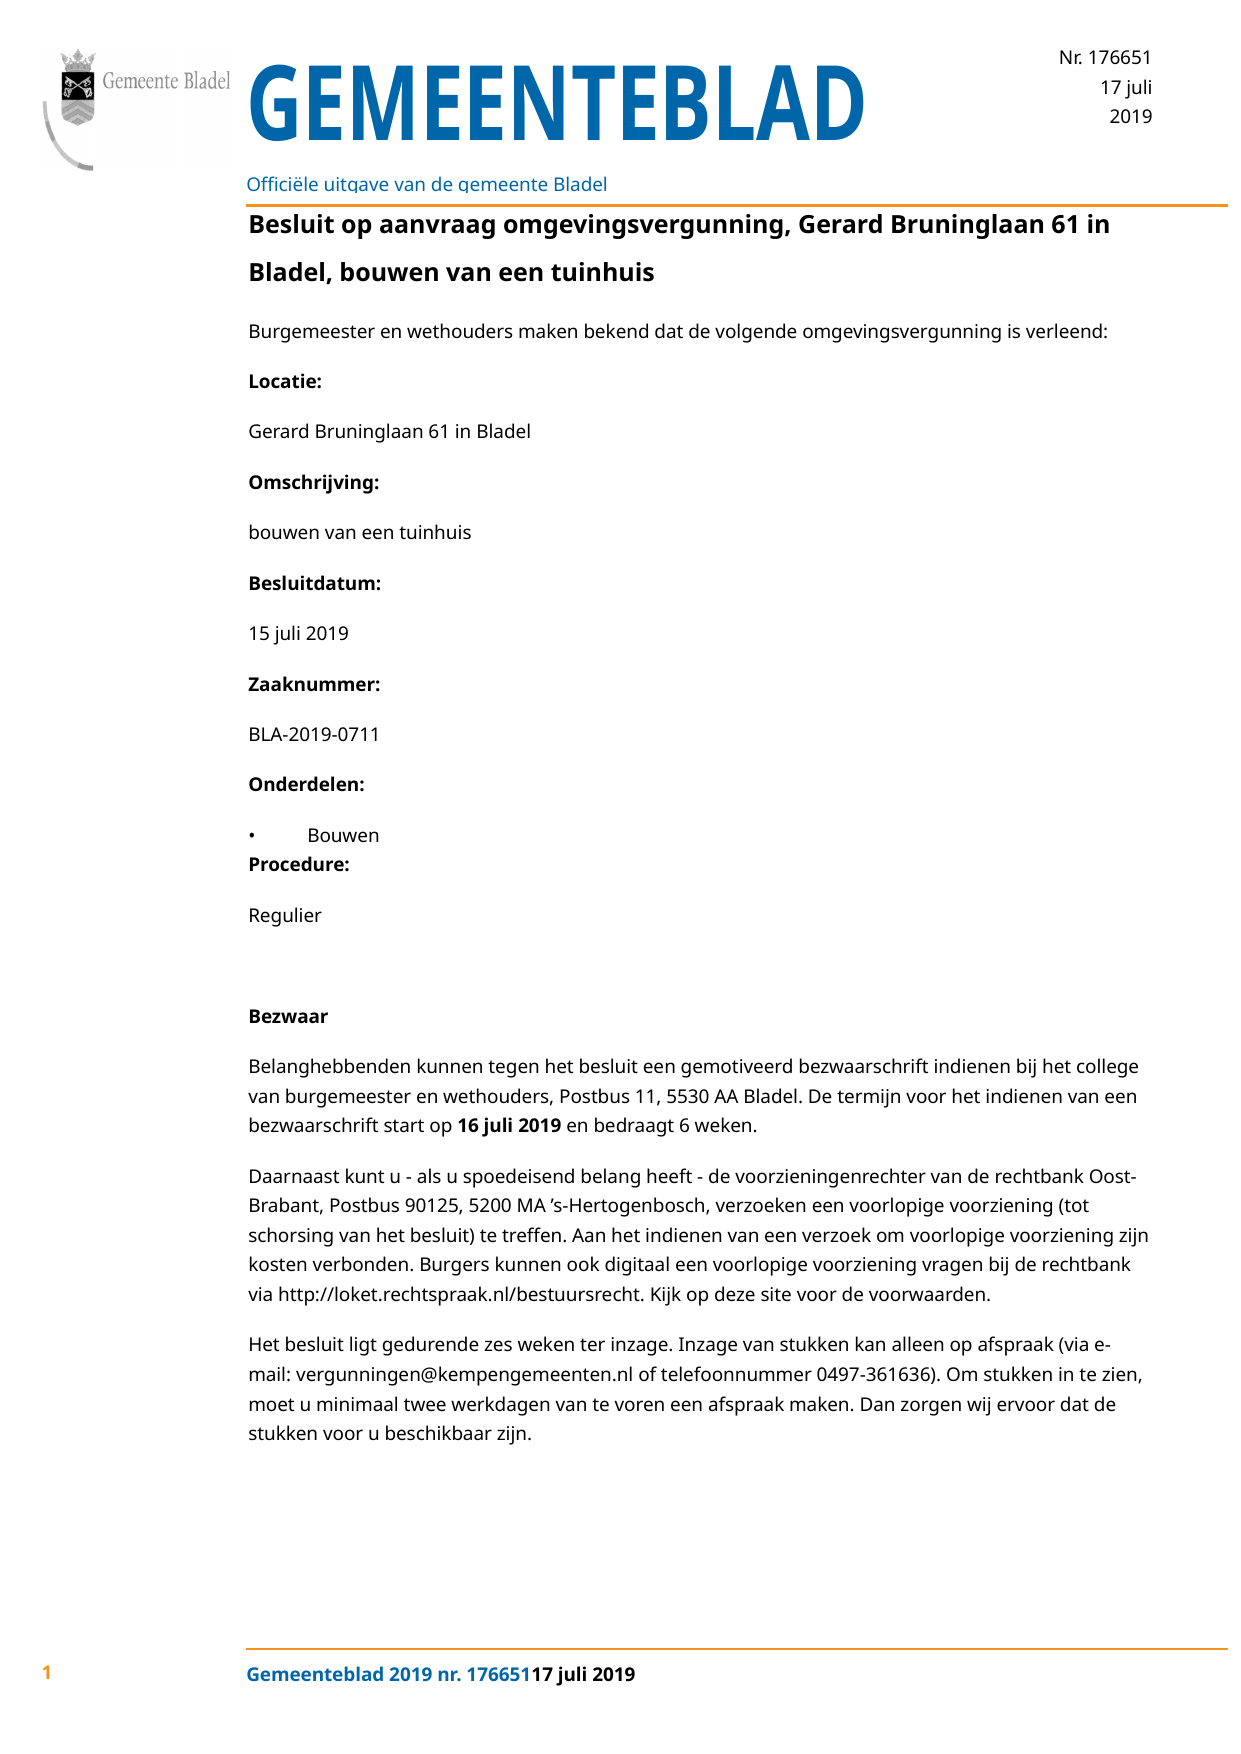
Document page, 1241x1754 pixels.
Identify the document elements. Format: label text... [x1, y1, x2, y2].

text BLA-2019-0711 [248, 721, 1152, 747]
text bouwen van een tuinhuis [248, 519, 1152, 545]
text Locatie: [248, 368, 1152, 394]
text 15 juli 2019 [248, 620, 1152, 646]
text Procedure: [248, 852, 1152, 877]
text Besluitdatum: [248, 570, 1152, 596]
text Onderdelen: [248, 772, 1152, 797]
text Het besluit ligt gedurende zes weken ter inzage. Inzage van stukken kan alleen op afspraak (via e-mail: vergunningen@kempengemeenten.nl of telefoonnummer 0497-361636). Om stukken in te zien, moet u minimaal twee werkdagen van te voren een afspraak maken. Dan zorgen wij ervoor dat de stukken voor u beschikbaar zijn. [248, 1332, 1152, 1446]
text Zaaknummer: [248, 671, 1152, 697]
text Daarnaast kunt u - als u spoedeisend belang heeft - de voorzieningenrechter van de rechtbank Oost-Brabant, Postbus 90125, 5200 MA ’s-Hertogenbosch, verzoeken een voorlopige voorziening (tot schorsing van het besluit) te treffen. Aan het indienen van een verzoek om voorlopige voorziening zijn kosten verbonden. Burgers kunnen ook digitaal een voorlopige voorziening vragen bij de rechtbank via http://loket.rechtspraak.nl/bestuursrecht. Kijk op deze site voor de voorwaarden. [248, 1163, 1152, 1307]
text Burgemeester en wethouders maken bekend dat de volgende omgevingsvergunning is verleend: [248, 318, 1152, 344]
list Bouwen [248, 822, 1152, 848]
picture [41, 47, 231, 172]
text Regulier [248, 902, 1152, 928]
text Besluit op aanvraag omgevingsvergunning, Gerard Bruninglaan 61 in Bladel, bouwen van een tuinhuis [248, 207, 1152, 288]
text Bezwaar [248, 1003, 1152, 1029]
text Omschrijving: [248, 469, 1152, 495]
text Gerard Bruninglaan 61 in Bladel [248, 419, 1152, 444]
text Belanghebbenden kunnen tegen het besluit een gemotiveerd bezwaarschrift indienen bij het college van burgemeester en wethouders, Postbus 11, 5530 AA Bladel. De termijn voor het indienen van een bezwaarschrift start op 16 juli 2019 en bedraagt 6 weken. [248, 1053, 1152, 1138]
